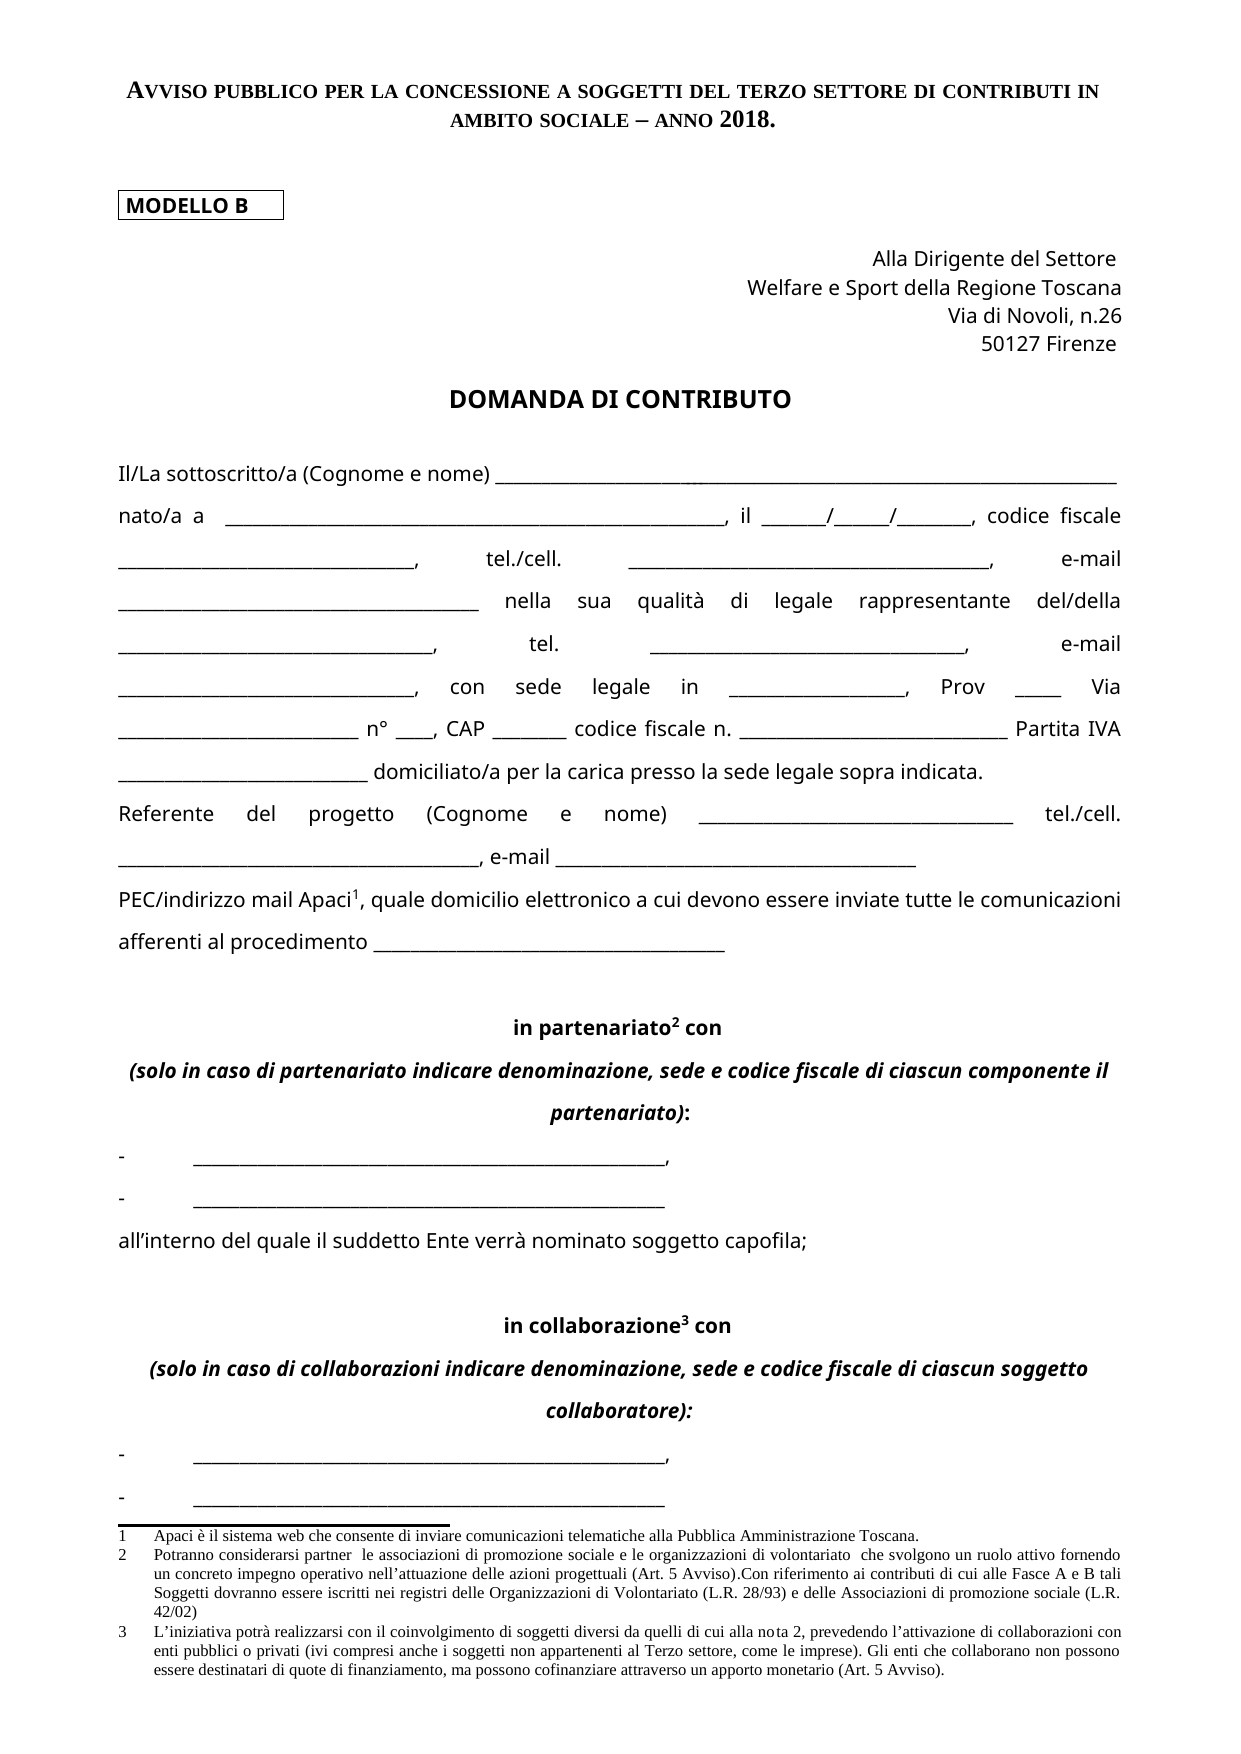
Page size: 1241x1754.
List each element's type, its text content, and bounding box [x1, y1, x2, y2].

text in collaborazione con [118, 1311, 1122, 1340]
text all’interno del quale il suddetto Ente verrà nominato soggetto capofila; [118, 1226, 1122, 1254]
text in partenariato con [118, 1013, 1122, 1042]
list ___________________________________________________, [118, 1141, 1122, 1169]
text (solo in caso di partenariato indicare denominazione, sede e codice fiscale di ciascun componente il partenariato): [118, 1056, 1122, 1127]
text L’iniziativa potrà realizzarsi con il coinvolgimento di soggetti diversi da quelli di cui alla nota 2, prevedendo l’attivazione di collaborazioni con enti pubblici o privati (ivi compresi anche i soggetti non appartenenti al Terzo settore, come le imprese). Gli enti che collaborano non possono essere destinatari di quote di finanziamento, ma possono cofinanziare attraverso un apporto monetario (Art. 5 Avviso). [118, 1621, 1122, 1679]
text 50127 Firenze [118, 329, 1122, 358]
list ___________________________________________________, [118, 1439, 1122, 1468]
text (solo in caso di collaborazioni indicare denominazione, sede e codice fiscale di ciascun soggetto collaboratore): [118, 1354, 1122, 1425]
text Apaci è il sistema web che consente di inviare comunicazioni telematiche alla Pubblica Amministrazione Toscana. [118, 1526, 1122, 1545]
text Potranno considerarsi partner le associazioni di promozione sociale e le organizzazioni di volontariato che svolgono un ruolo attivo fornendo un concreto impegno operativo nell’attuazione delle azioni progettuali (Art. 5 Avviso).Con riferimento ai contributi di cui alle Fasce A e B tali Soggetti dovranno essere iscritti nei registri delle Organizzazioni di Volontariato (L.R. 28/93) e delle Associazioni di promozione sociale (L.R. 42/02) [118, 1545, 1122, 1621]
text DOMANDA DI CONTRIBUTO [118, 382, 1122, 416]
text nato/a a ______________________________________________________, il _______/______/________, codice fiscale ________________________________, tel./cell. _______________________________________, e-mail _______________________________________ nella sua qualità di legale rappresentante del/della __________________________________, tel. __________________________________, e-mail ________________________________, con sede legale in ___________________, Prov _____ Via __________________________ n° ____, CAP ________ codice fiscale n. _____________________________ Partita IVA ___________________________ domiciliato/a per la carica presso la sede legale sopra indicata. [118, 501, 1122, 785]
text Il/La sottoscritto/a (Cognome e nome) ____________________ [118, 459, 1122, 487]
list ___________________________________________________ [118, 1482, 1122, 1510]
table_header MODELLO B [119, 191, 283, 219]
text Referente del progetto (Cognome e nome) __________________________________ tel./cell. _______________________________________, e-mail _______________________________________ [118, 799, 1122, 871]
list ___________________________________________________ [118, 1183, 1122, 1212]
text Alla Dirigente del Settore [118, 244, 1122, 273]
text PEC/indirizzo mail Apaci, quale domicilio elettronico a cui devono essere inviate tutte le comunicazioni afferenti al procedimento ______________________________________ [118, 885, 1122, 956]
text Via di Novoli, n.26 [118, 301, 1122, 329]
text Welfare e Sport della Regione Toscana [118, 273, 1122, 301]
